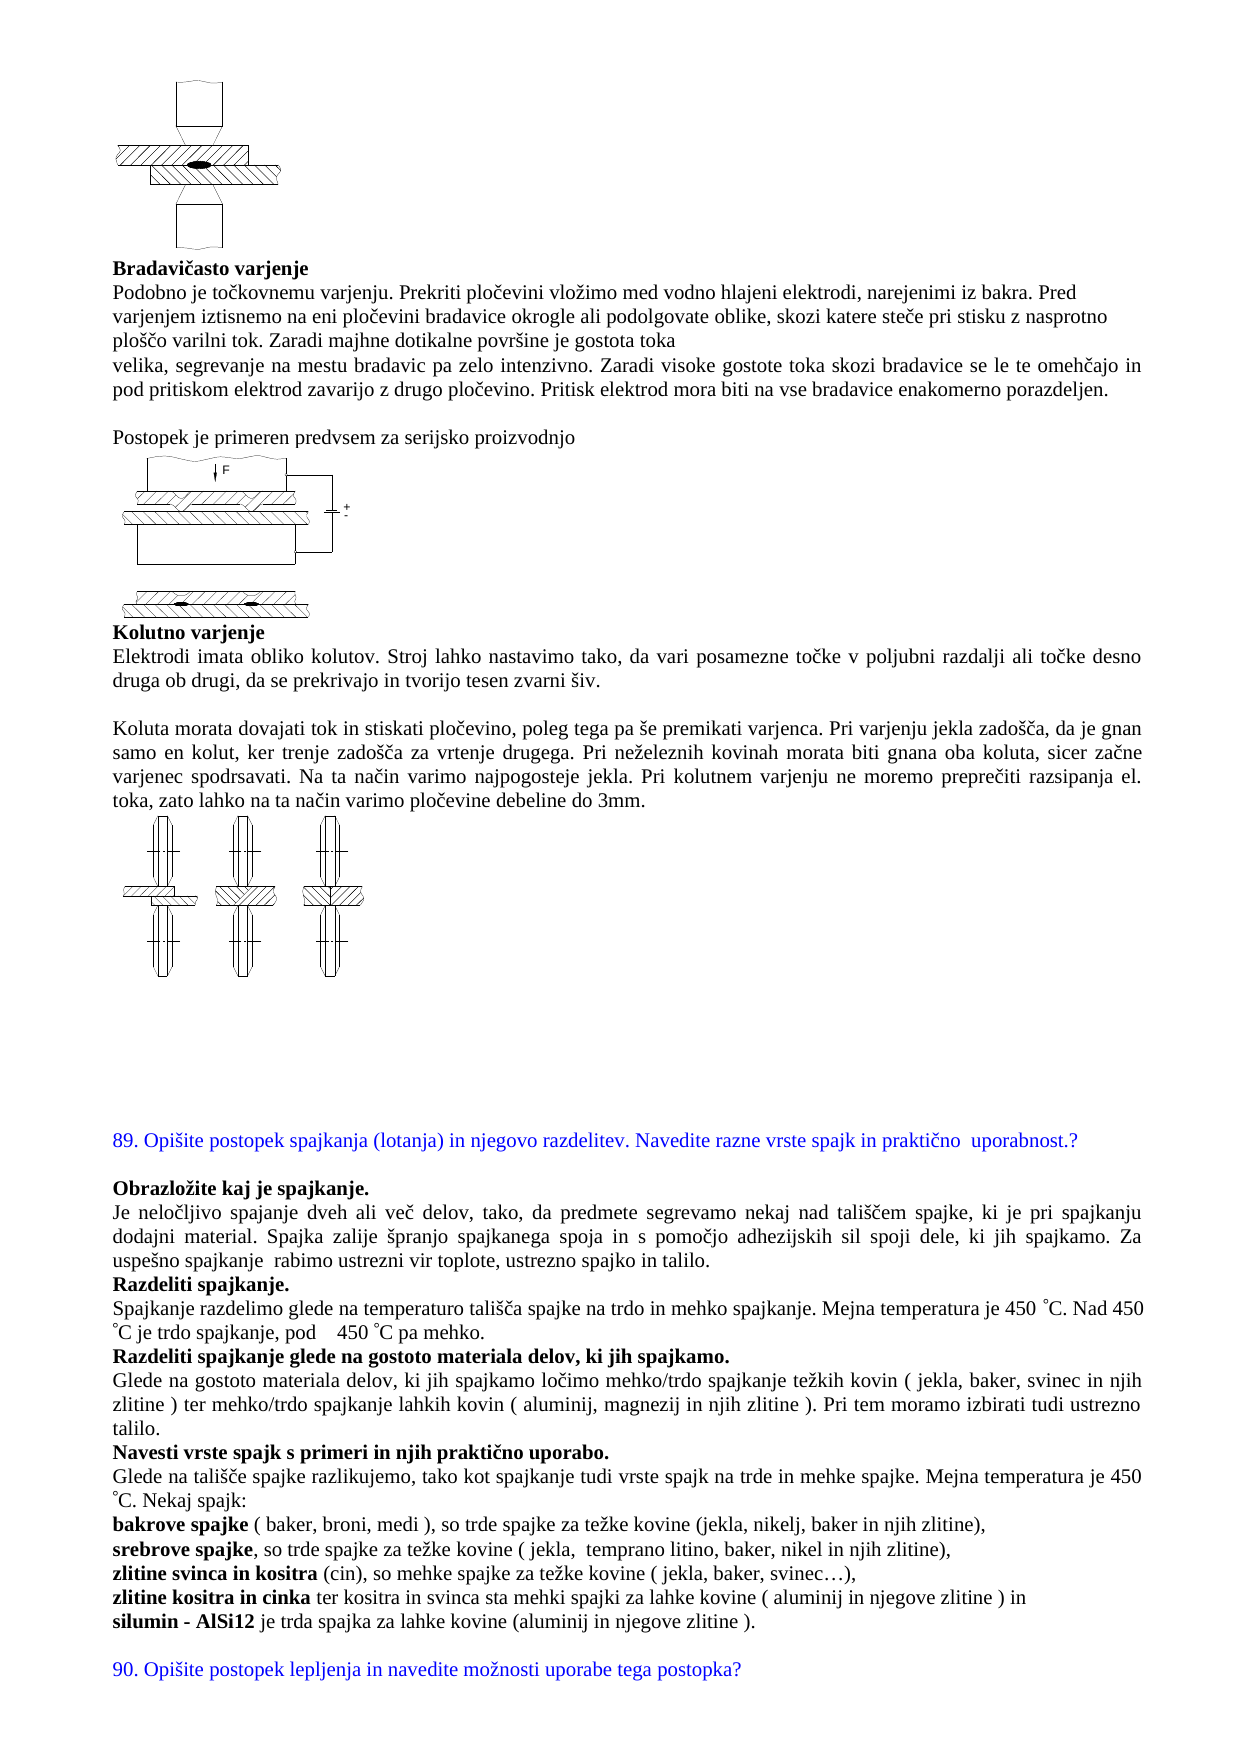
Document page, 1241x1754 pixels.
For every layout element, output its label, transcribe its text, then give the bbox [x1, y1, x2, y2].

text Glede na gostoto materiala delov, ki jih spajkamo ločimo mehko/trdo spajkanje težkih kovin ( jekla, baker, svinec in njih zlitine ) ter mehko/trdo spajkanje lahkih kovin ( aluminij, magnezij in njih zlitine ). Pri tem moramo izbirati tudi ustrezno talilo. [112, 1368, 1144, 1440]
text Spajkanje razdelimo glede na temperaturo tališča spajke na trdo in mehko spajkanje. Mejna temperatura je 450 C. Nad 450 C je trdo spajkanje, pod 450 C pa mehko. [112, 1296, 1144, 1344]
text zlitine kositra in cinka ter kositra in svinca sta mehki spajki za lahke kovine ( aluminij in njegove zlitine ) in [112, 1584, 1144, 1609]
text 90. Opišite postopek lepljenja in navedite možnosti uporabe tega postopka? [112, 1657, 1144, 1681]
text Elektrodi imata obliko kolutov. Stroj lahko nastavimo tako, da vari posamezne točke v poljubni razdalji ali točke desno druga ob drugi, da se prekrivajo in tvorijo tesen zvarni šiv. [112, 644, 1144, 692]
text Koluta morata dovajati tok in stiskati pločevino, poleg tega pa še premikati varjenca. Pri varjenju jekla zadošča, da je gnan samo en kolut, ker trenje zadošča za vrtenje drugega. Pri neželeznih kovinah morata biti gnana oba koluta, sicer začne varjenec spodrsavati. Na ta način varimo najpogosteje jekla. Pri kolutnem varjenju ne moremo preprečiti razsipanja el. toka, zato lahko na ta način varimo pločevine debeline do 3mm. [112, 716, 1144, 812]
text srebrove spajke, so trde spajke za težke kovine ( jekla, temprano litino, baker, nikel in njih zlitine), [112, 1536, 1144, 1561]
text zlitine svinca in kositra (cin), so mehke spajke za težke kovine ( jekla, baker, svinec…), [112, 1561, 1144, 1584]
text silumin - AlSi12 je trda spajka za lahke kovine (aluminij in njegove zlitine ). [112, 1609, 1144, 1633]
text 89. Opišite postopek spajkanja (lotanja) in njegovo razdelitev. Navedite razne vrste spajk in praktično uporabnost.? [112, 1127, 1144, 1152]
text Razdeliti spajkanje. [112, 1272, 1144, 1296]
text Postopek je primeren predvsem za serijsko proizvodnjo [112, 425, 1144, 449]
text Navesti vrste spajk s primeri in njih praktično uporabo. [112, 1440, 1144, 1464]
text bakrove spajke ( baker, broni, medi ), so trde spajke za težke kovine (jekla, nikelj, baker in njih zlitine), [112, 1512, 1144, 1536]
text velika, segrevanje na mestu bradavic pa zelo intenzivno. Zaradi visoke gostote toka skozi bradavice se le te omehčajo in pod pritiskom elektrod zavarijo z drugo pločevino. Pritisk elektrod mora biti na vse bradavice enakomerno porazdeljen. [112, 352, 1144, 401]
text Obrazložite kaj je spajkanje. [112, 1176, 1144, 1199]
subtitle Kolutno varjenje [112, 620, 1144, 644]
text Razdeliti spajkanje glede na gostoto materiala delov, ki jih spajkamo. [112, 1344, 1144, 1368]
text Podobno je točkovnemu varjenju. Prekriti pločevini vložimo med vodno hlajeni elektrodi, narejenimi iz bakra. Pred varjenjem iztisnemo na eni pločevini bradavice okrogle ali podolgovate oblike, skozi katere steče pri stisku z nasprotno ploščo varilni tok. Zaradi majhne dotikalne površine je gostota toka [112, 280, 1144, 352]
subtitle Bradavičasto varjenje [112, 256, 1144, 280]
text Je neločljivo spajanje dveh ali več delov, tako, da predmete segrevamo nekaj nad tališčem spajke, ki je pri spajkanju dodajni material. Spajka zalije špranjo spajkanega spoja in s pomočjo adhezijskih sil spoji dele, ki jih spajkamo. Za uspešno spajkanje rabimo ustrezni vir toplote, ustrezno spajko in talilo. [112, 1199, 1144, 1272]
text Glede na tališče spajke razlikujemo, tako kot spajkanje tudi vrste spajk na trde in mehke spajke. Mejna temperatura je 450 C. Nekaj spajk: [112, 1464, 1144, 1512]
